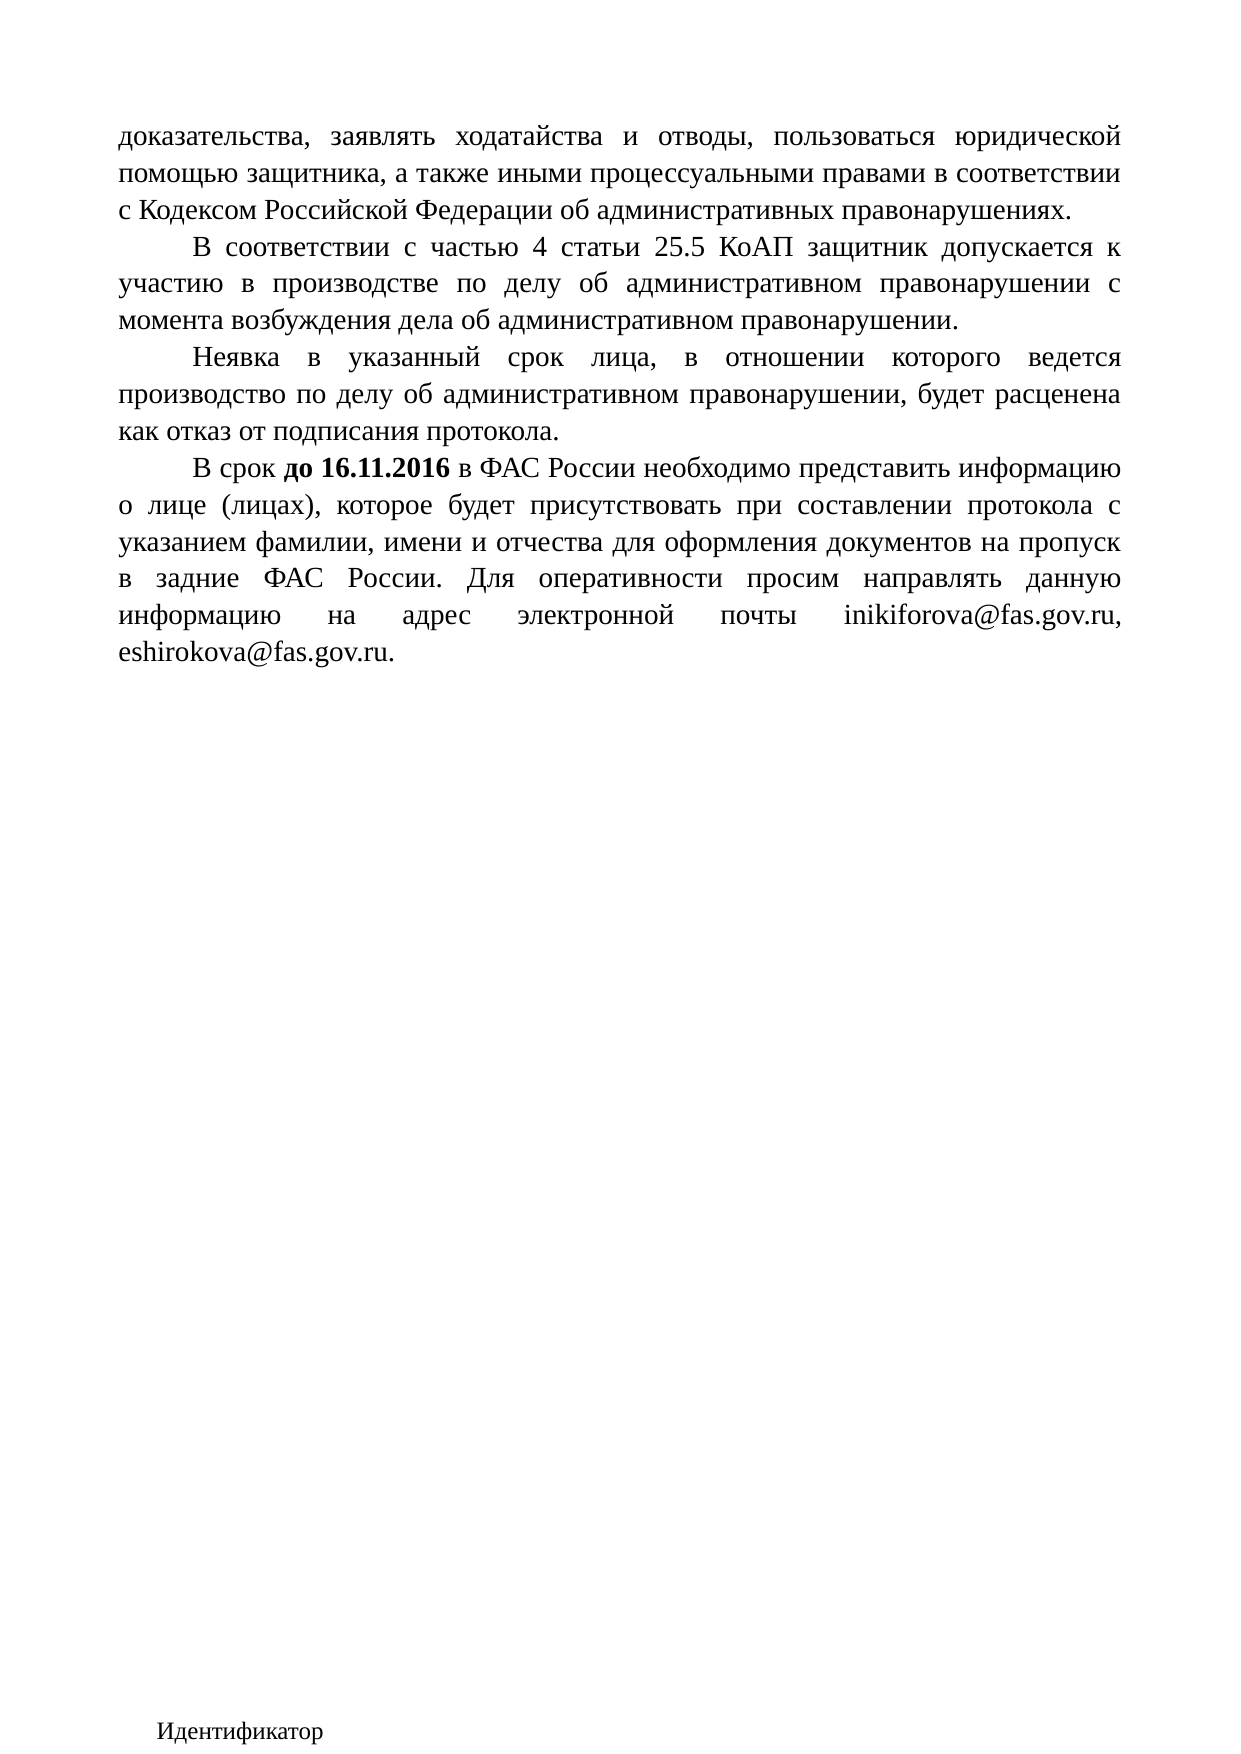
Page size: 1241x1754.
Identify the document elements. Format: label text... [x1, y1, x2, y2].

text Неявка в указанный срок лица, в отношении которого ведется производство по делу об административном правонарушении, будет расценена как отказ от подписания протокола. [118, 339, 1122, 447]
text В срок до 16.11.2016 в ФАС России необходимо представить информацию о лице (лицах), которое будет присутствовать при составлении протокола с указанием фамилии, имени и отчества для оформления документов на пропуск в задние ФАС России. Для оперативности просим направлять данную информацию на адрес электронной почты inikiforova@fas.gov.ru, eshirokova@fas.gov.ru. [118, 450, 1122, 668]
text доказательства, заявлять ходатайства и отводы, пользоваться юридической помощью защитника, а также иными процессуальными правами в соответствии с Кодексом Российской Федерации об административных правонарушениях. [118, 118, 1122, 225]
text В соответствии с частью 4 статьи 25.5 КоАП защитник допускается к участию в производстве по делу об административном правонарушении с момента возбуждения дела об административном правонарушении. [118, 229, 1122, 336]
